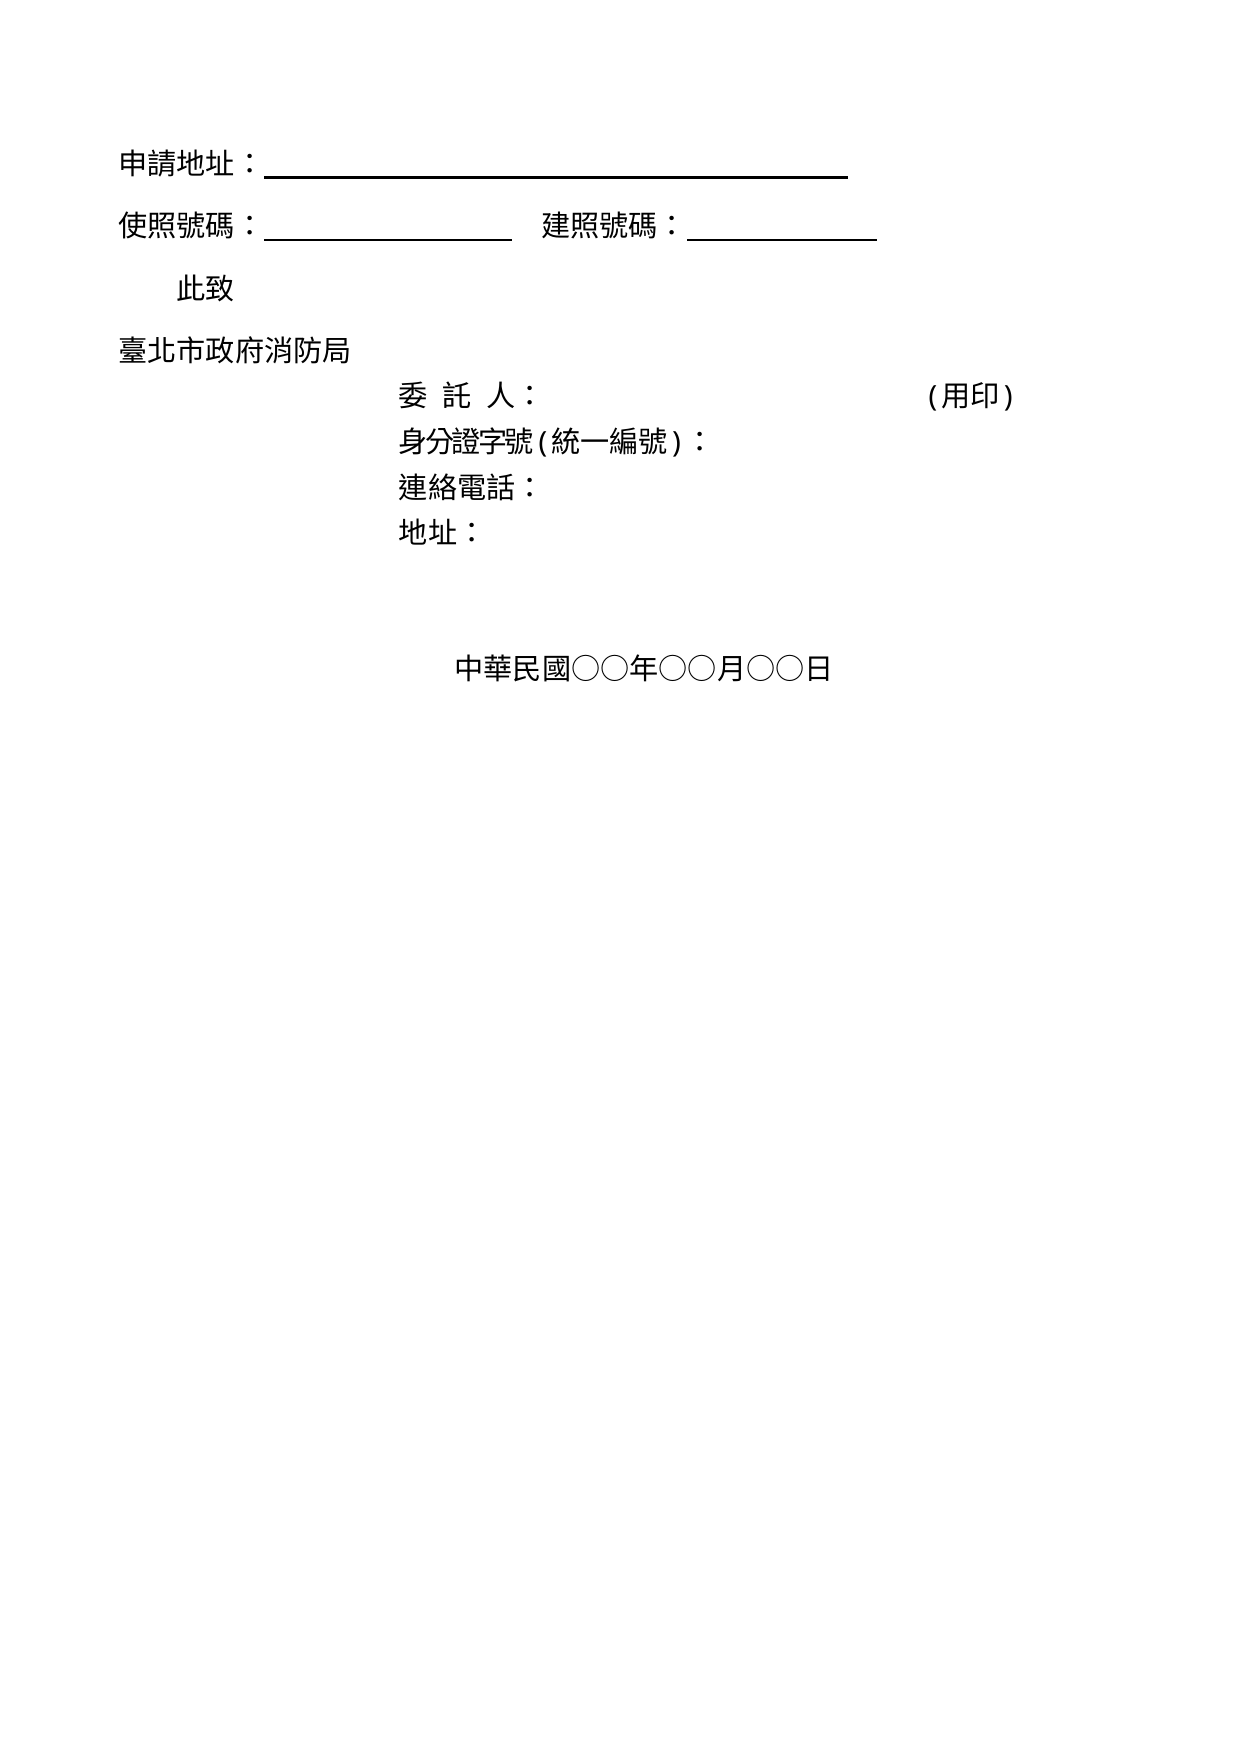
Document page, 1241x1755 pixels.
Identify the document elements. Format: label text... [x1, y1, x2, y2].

text 中華民國○○年○○月○○日 [118, 625, 1169, 687]
text 連絡電話： [399, 461, 1169, 507]
text 身分證字號(統一編號)： [399, 416, 1169, 461]
text 地址： [399, 507, 1169, 553]
text 委 託 人： (用印) [399, 370, 1169, 416]
text 申請地址： [118, 120, 1169, 182]
text 此致 [118, 245, 1169, 307]
text 使照號碼： 建照號碼： [118, 182, 1169, 245]
text 臺北市政府消防局 [118, 307, 1169, 370]
